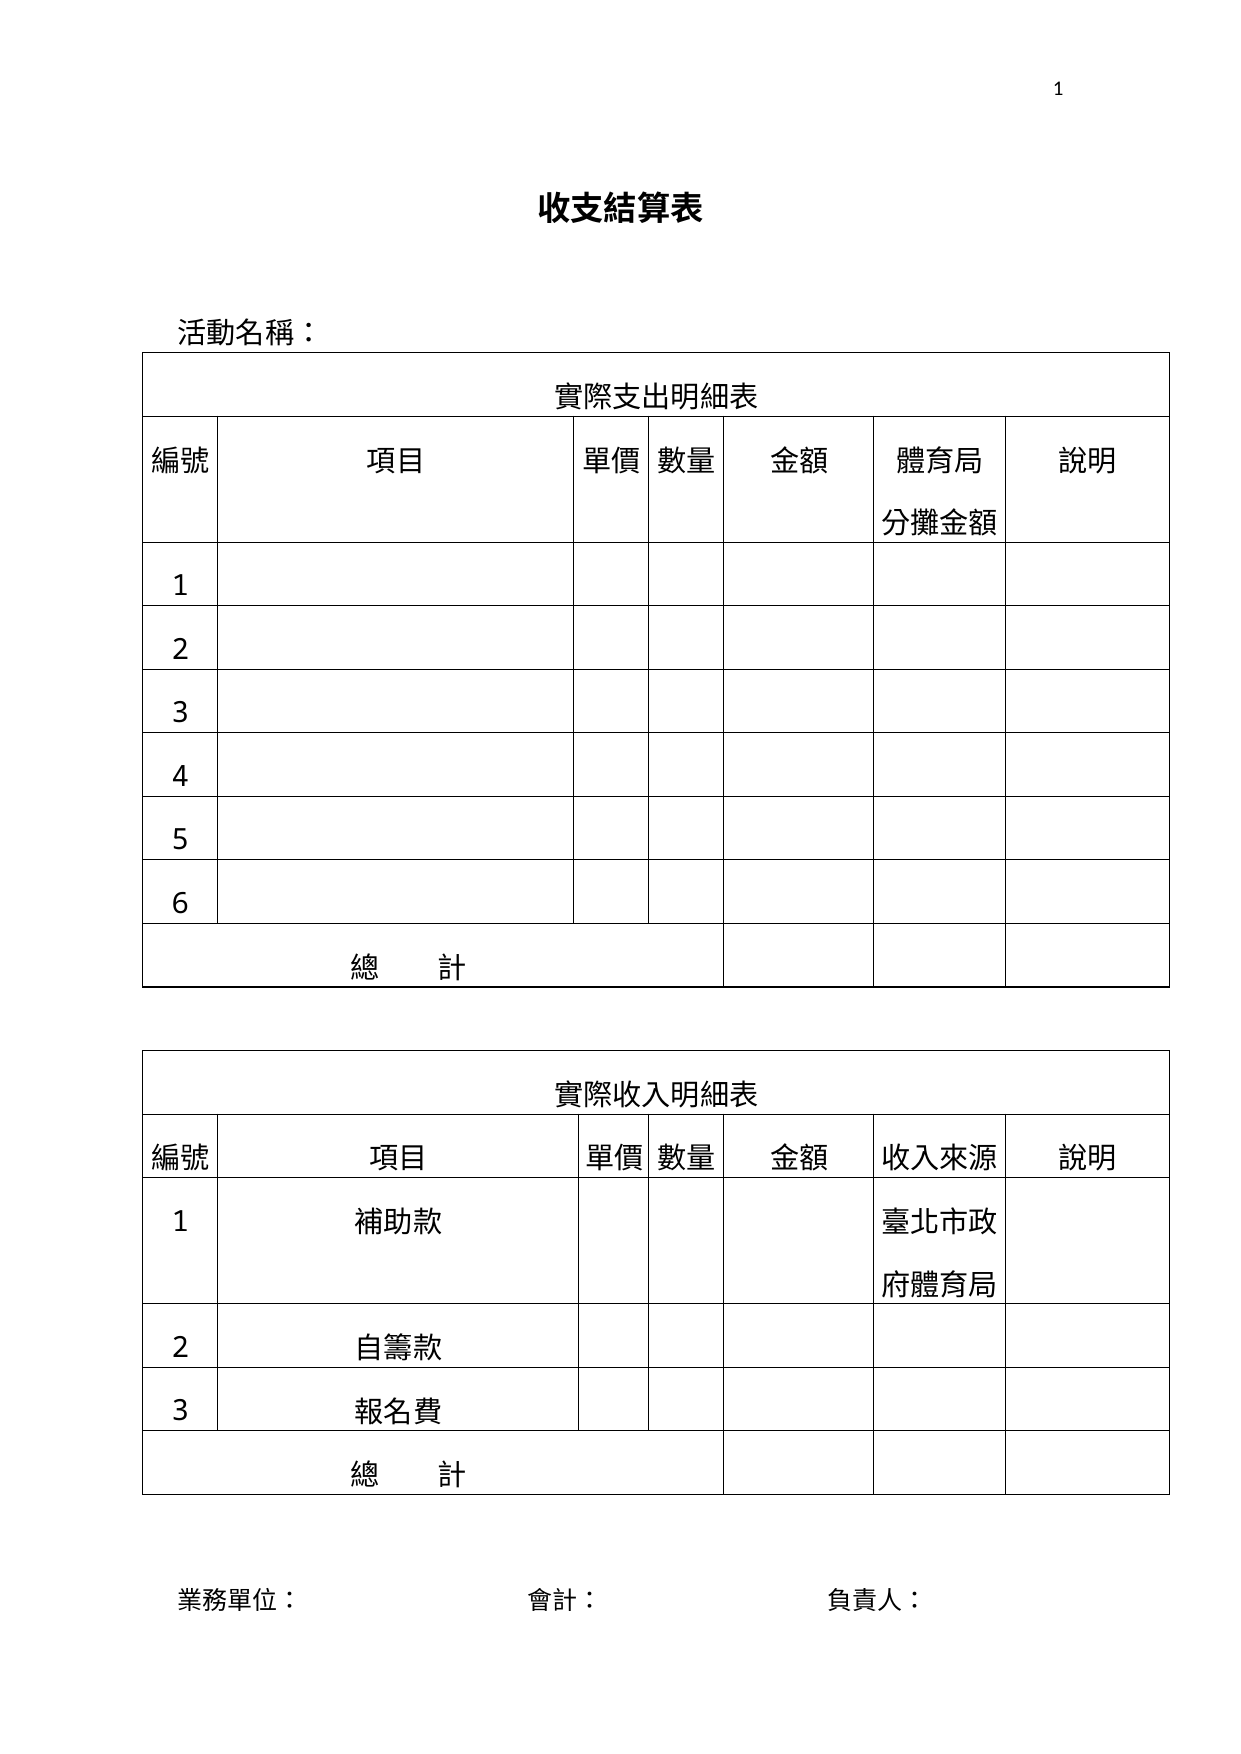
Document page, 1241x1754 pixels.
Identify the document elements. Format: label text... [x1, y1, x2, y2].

table_cell 1 [143, 1178, 217, 1303]
table_cell 總 計 [143, 924, 723, 986]
table_cell [218, 797, 573, 859]
table_cell 項目 [218, 417, 573, 542]
table_cell [724, 1304, 873, 1367]
table_cell 說明 [1006, 417, 1169, 542]
table_cell [649, 606, 723, 669]
table_cell [218, 606, 573, 669]
table_cell [1006, 924, 1169, 986]
table_cell [1006, 1431, 1169, 1494]
table_cell [724, 924, 873, 986]
table_cell [874, 860, 1005, 923]
table_cell 數量 [649, 1115, 723, 1177]
table_cell [218, 860, 573, 923]
table_cell [1006, 1368, 1169, 1430]
table_cell 3 [143, 670, 217, 732]
table_cell 3 [143, 1368, 217, 1430]
table_cell [649, 733, 723, 796]
table_cell 單價 [579, 1115, 648, 1177]
table_cell [874, 670, 1005, 732]
table_cell [579, 1304, 648, 1367]
table_cell [724, 670, 873, 732]
table_cell 2 [143, 1304, 217, 1367]
table_cell 5 [143, 797, 217, 859]
table_cell [724, 860, 873, 923]
table_cell [649, 543, 723, 605]
table_cell [724, 1431, 873, 1494]
table_cell [649, 1304, 723, 1367]
table_cell [1006, 543, 1169, 605]
table_cell 編號 [143, 417, 217, 542]
table_cell [1006, 1178, 1169, 1303]
table_cell [649, 1368, 723, 1430]
table_cell [574, 860, 648, 923]
table_cell 說明 [1006, 1115, 1169, 1177]
table_header 實際支出明細表 [143, 353, 1169, 416]
table_cell [874, 1368, 1005, 1430]
table_cell [874, 1431, 1005, 1494]
table_cell 2 [143, 606, 217, 669]
table_cell [1006, 606, 1169, 669]
text 收支結算表 [177, 164, 1063, 227]
table_cell 金額 [724, 1115, 873, 1177]
table_cell [649, 797, 723, 859]
table_cell [724, 543, 873, 605]
table_cell 6 [143, 860, 217, 923]
table_cell [874, 924, 1005, 986]
table_cell [1006, 670, 1169, 732]
table_cell [574, 797, 648, 859]
table_cell [1006, 733, 1169, 796]
table_cell [724, 1178, 873, 1303]
table_cell 總 計 [143, 1431, 723, 1494]
table_cell [574, 606, 648, 669]
table_cell 項目 [218, 1115, 578, 1177]
table_cell [724, 797, 873, 859]
table_cell [874, 1304, 1005, 1367]
table_cell 1 [143, 543, 217, 605]
table_cell [874, 543, 1005, 605]
table_cell [724, 733, 873, 796]
table_cell 4 [143, 733, 217, 796]
table_cell [1006, 797, 1169, 859]
table_cell [649, 1178, 723, 1303]
table_cell 報名費 [218, 1368, 578, 1430]
table_cell [218, 543, 573, 605]
table_cell [649, 860, 723, 923]
table_cell [574, 670, 648, 732]
table_cell [724, 606, 873, 669]
table_cell 編號 [143, 1115, 217, 1177]
text 活動名稱： [177, 289, 1063, 352]
table_cell [874, 797, 1005, 859]
table_cell [874, 733, 1005, 796]
table_cell [1006, 1304, 1169, 1367]
table_cell [1006, 860, 1169, 923]
table_cell 補助款 [218, 1178, 578, 1303]
table_cell [579, 1368, 648, 1430]
table_cell [649, 670, 723, 732]
table_cell 自籌款 [218, 1304, 578, 1367]
table_cell 體育局 分攤金額 [874, 417, 1005, 542]
table_cell [574, 733, 648, 796]
table_cell 臺北市政府體育局 [874, 1178, 1005, 1303]
text 業務單位： 會計： 負責人： [177, 1557, 1063, 1620]
table_cell [574, 543, 648, 605]
table_cell 數量 [649, 417, 723, 542]
table_cell [218, 670, 573, 732]
table_header 實際收入明細表 [143, 1051, 1169, 1113]
table_cell 金額 [724, 417, 873, 542]
table_cell [874, 606, 1005, 669]
table_cell 收入來源 [874, 1115, 1005, 1177]
table_cell 單價 [574, 417, 648, 542]
table_cell [579, 1178, 648, 1303]
table_cell [724, 1368, 873, 1430]
table_cell [218, 733, 573, 796]
